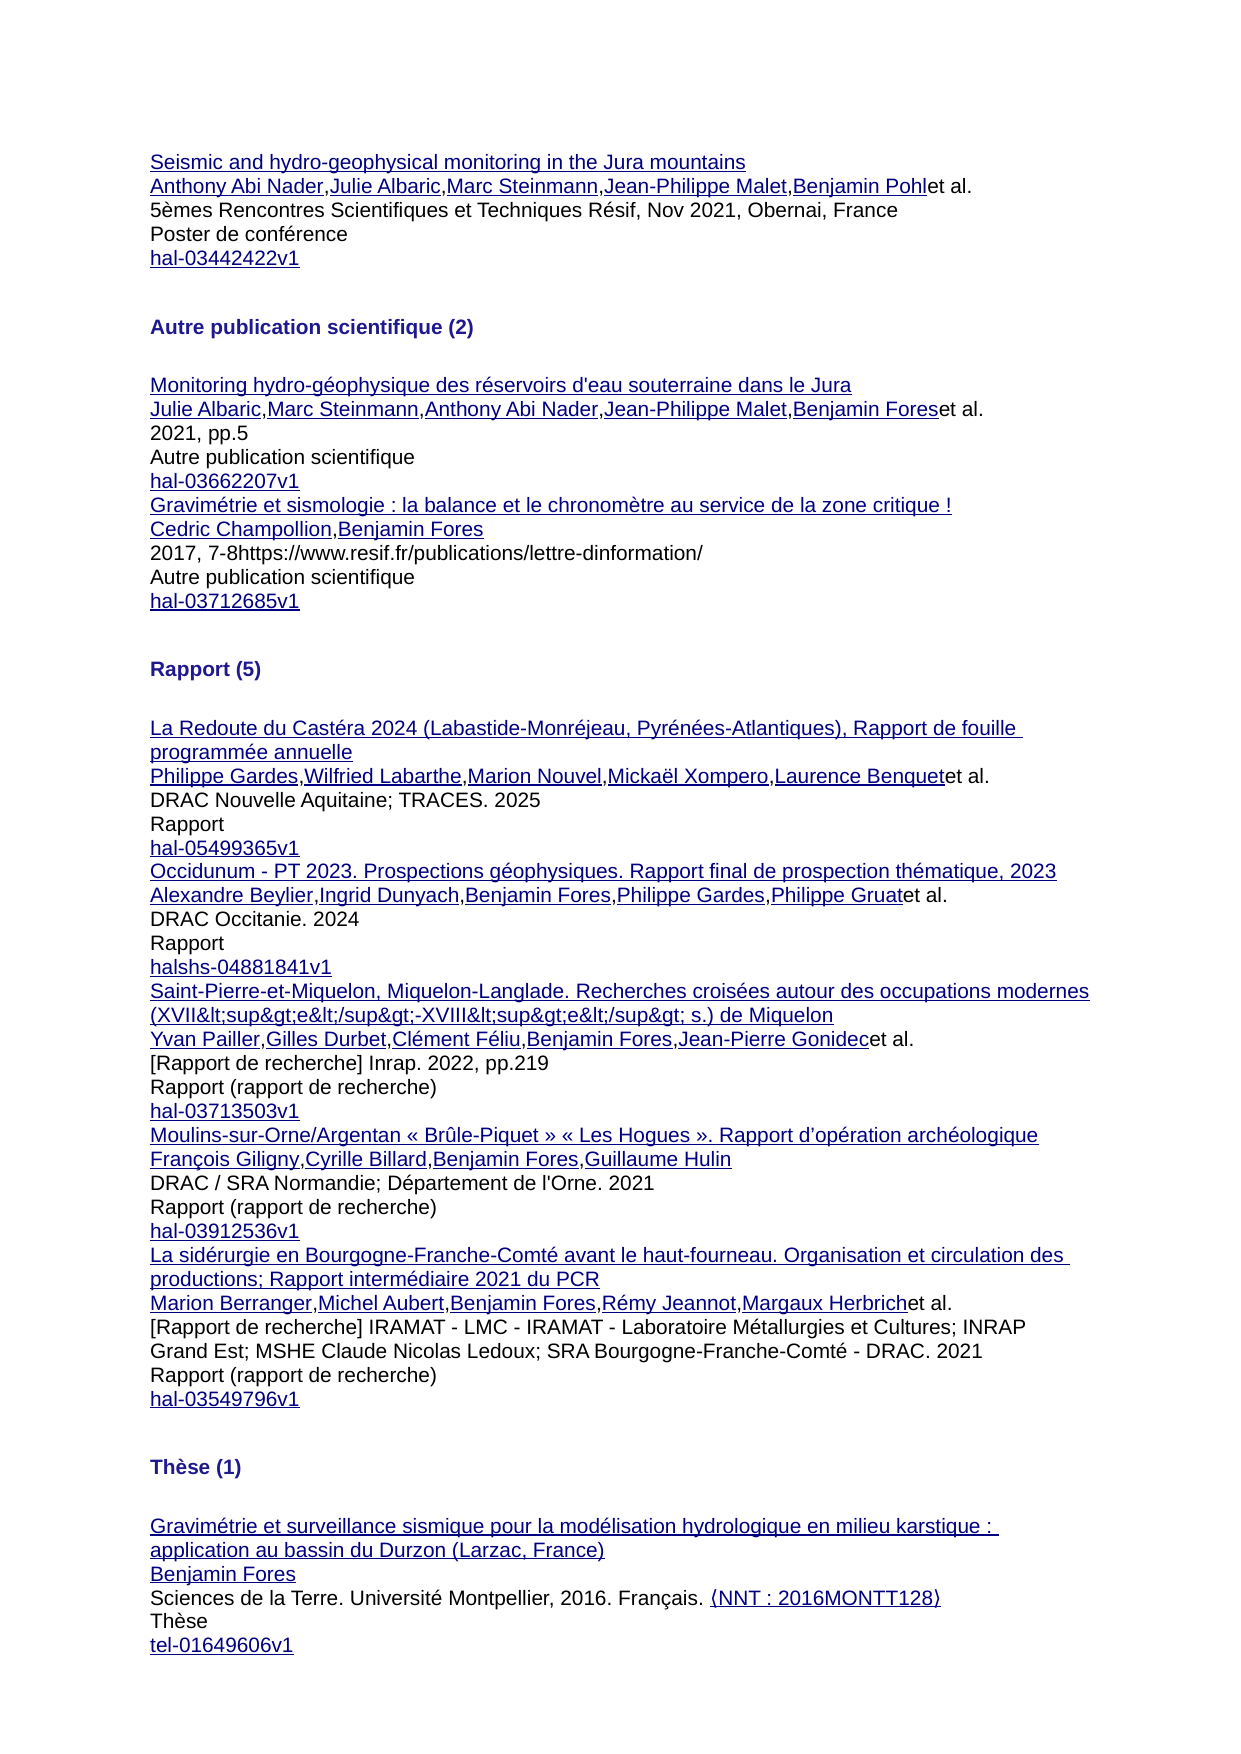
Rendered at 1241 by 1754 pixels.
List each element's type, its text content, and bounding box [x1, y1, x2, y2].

table_cell Gravimétrie et sismologie : la balance et le chronomètre au service de la zone critique ! Cedric Champollion,Benjamin Fores 2017, 7-8https://www.resif.fr/publications/lettre-dinformation/ Autre publication scientifique hal-03712685v1 [150, 493, 1090, 612]
table_cell (XVII&lt;sup&gt;e&lt;/sup&gt;-XVIII&lt;sup&gt;e&lt;/sup&gt; s.) de Miquelon Yvan Pailler,Gilles Durbet,Clément Féliu,Benjamin Fores,Jean-Pierre Gonidecet al. [Rapport de recherche] Inrap. 2022, pp.219 Rapport (rapport de recherche) hal-03713503v1 [150, 1001, 1090, 1123]
table_cell Saint-Pierre-et-Miquelon, Miquelon-Langlade. Recherches croisées autour des occupations modernes [150, 979, 1090, 1000]
table_cell Seismic and hydro-geophysical monitoring in the Jura mountains Anthony Abi Nader,Julie Albaric,Marc Steinmann,Jean-Philippe Malet,Benjamin Pohlet al. 5èmes Rencontres Scientifiques et Techniques Résif, Nov 2021, Obernai, France Poster de conférence hal-03442422v1 [150, 150, 1090, 270]
table_cell La sidérurgie en Bourgogne-Franche-Comté avant le haut-fourneau. Organisation et circulation des productions; Rapport intermédiaire 2021 du PCR Marion Berranger,Michel Aubert,Benjamin Fores,Rémy Jeannot,Margaux Herbrichet al. [Rapport de recherche] IRAMAT - LMC - IRAMAT - Laboratoire Métallurgies et Cultures; INRAP Grand Est; MSHE Claude Nicolas Ledoux; SRA Bourgogne-Franche-Comté - DRAC. 2021 Rapport (rapport de recherche) hal-03549796v1 [150, 1243, 1090, 1410]
subtitle Thèse (1) [150, 1455, 1090, 1479]
subtitle Rapport (5) [150, 657, 1090, 681]
subtitle Autre publication scientifique (2) [150, 314, 1090, 338]
table_header Monitoring hydro-géophysique des réservoirs d'eau souterraine dans le Jura Julie Albaric,Marc Steinmann,Anthony Abi Nader,Jean-Philippe Malet,Benjamin Foreset al. 2021, pp.5 Autre publication scientifique hal-03662207v1 [150, 373, 1090, 493]
table_header Gravimétrie et surveillance sismique pour la modélisation hydrologique en milieu karstique : application au bassin du Durzon (Larzac, France) Benjamin Fores Sciences de la Terre. Université Montpellier, 2016. Français. ⟨NNT : 2016MONTT128⟩ Thèse tel-01649606v1 [150, 1514, 1090, 1657]
table_cell Moulins-sur-Orne/Argentan « Brûle-Piquet » « Les Hogues ». Rapport d’opération archéologique François Giligny,Cyrille Billard,Benjamin Fores,Guillaume Hulin DRAC / SRA Normandie; Département de l'Orne. 2021 Rapport (rapport de recherche) hal-03912536v1 [150, 1123, 1090, 1243]
table_cell Occidunum - PT 2023. Prospections géophysiques. Rapport final de prospection thématique, 2023 Alexandre Beylier,Ingrid Dunyach,Benjamin Fores,Philippe Gardes,Philippe Gruatet al. DRAC Occitanie. 2024 Rapport halshs-04881841v1 [150, 859, 1090, 979]
table_header La Redoute du Castéra 2024 (Labastide-Monréjeau, Pyrénées-Atlantiques), Rapport de fouille programmée annuelle Philippe Gardes,Wilfried Labarthe,Marion Nouvel,Mickaël Xompero,Laurence Benquetet al. DRAC Nouvelle Aquitaine; TRACES. 2025 Rapport hal-05499365v1 [150, 716, 1090, 859]
